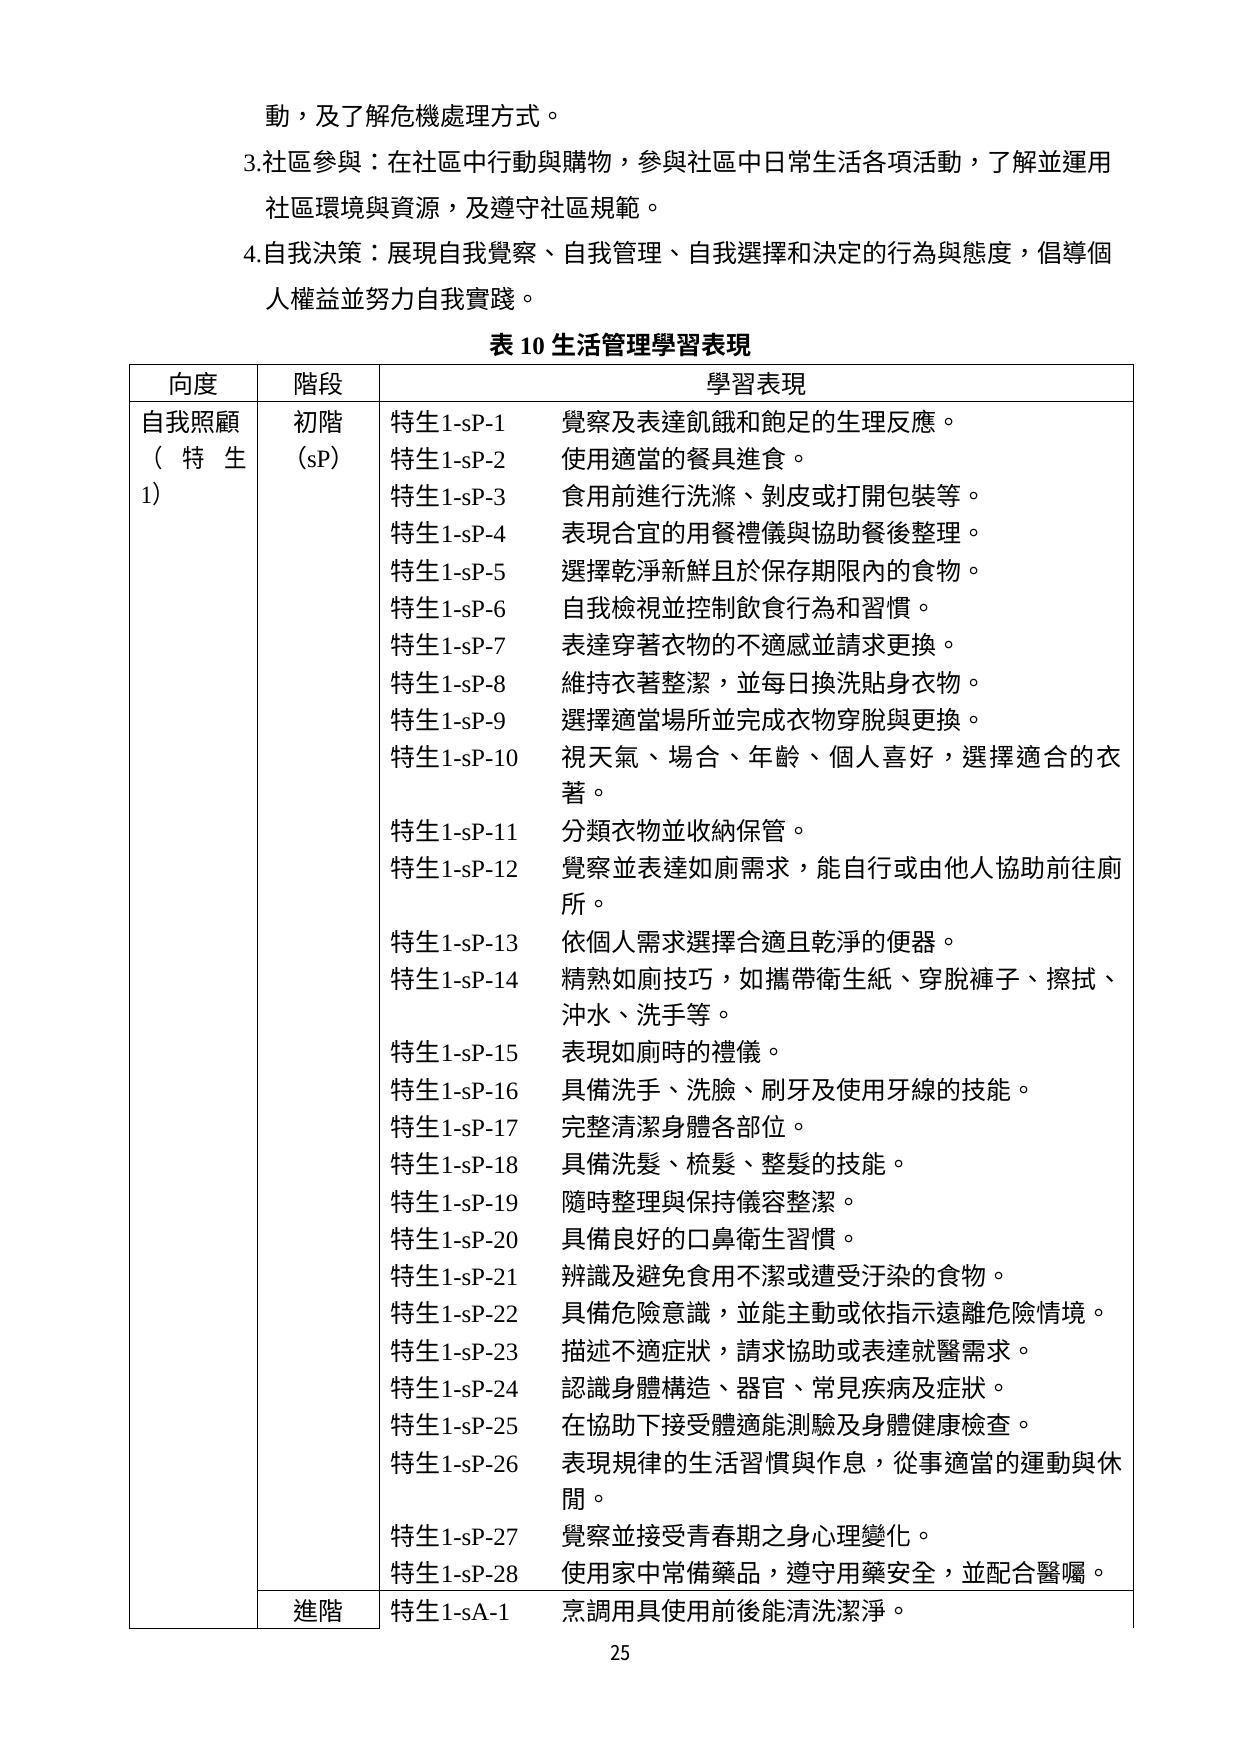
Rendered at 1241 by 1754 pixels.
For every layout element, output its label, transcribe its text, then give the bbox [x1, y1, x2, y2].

table_cell 特生1-sP-1 [380, 402, 550, 438]
table_cell 特生1-sP-19 [380, 1181, 550, 1218]
table_cell 覺察並表達如廁需求，能自行或由他人協助前往廁所。 [550, 848, 1133, 921]
table_cell 特生1-sP-9 [380, 699, 550, 737]
table_cell 自我照顧 （特生1） [130, 402, 257, 1627]
table_cell 烹調用具使用前後能清洗潔淨。 [550, 1591, 1133, 1627]
table_cell 維持衣著整潔，並每日換洗貼身衣物。 [550, 662, 1133, 699]
table_cell 特生1-sP-2 [380, 438, 550, 476]
table_header 學習表現 [380, 365, 1133, 401]
table_cell 具備危險意識，並能主動或依指示遠離危險情境。 [550, 1293, 1133, 1330]
table_cell 認識身體構造、器官、常見疾病及症狀。 [550, 1368, 1133, 1405]
table_cell 特生1-sP-27 [380, 1516, 550, 1553]
text 4.自我決策：展現自我覺察、自我管理、自我選擇和決定的行為與態度，倡導個人權益並努力自我實踐。 [243, 226, 1122, 318]
table_cell 表現規律的生活習慣與作息，從事適當的運動與休閒。 [550, 1442, 1133, 1516]
table_cell 使用家中常備藥品，遵守用藥安全，並配合醫囑。 [550, 1553, 1133, 1590]
table_cell 自我檢視並控制飲食行為和習慣。 [550, 588, 1133, 625]
table_cell 隨時整理與保持儀容整潔。 [550, 1181, 1133, 1218]
table_cell 食用前進行洗滌、剝皮或打開包裝等。 [550, 476, 1133, 513]
table_header 向度 [130, 365, 257, 401]
table_cell 特生1-sP-22 [380, 1293, 550, 1330]
table_cell 辨識及避免食用不潔或遭受汙染的食物。 [550, 1256, 1133, 1293]
table_cell 特生1-sP-20 [380, 1218, 550, 1256]
table_cell 特生1-sP-28 [380, 1553, 550, 1590]
table_cell 表現合宜的用餐禮儀與協助餐後整理。 [550, 513, 1133, 550]
subtitle 表10 生活管理學習表現 [118, 318, 1122, 364]
table_cell 描述不適症狀，請求協助或表達就醫需求。 [550, 1330, 1133, 1367]
table_cell 特生1-sP-24 [380, 1368, 550, 1405]
table_cell 分類衣物並收納保管。 [550, 810, 1133, 847]
table_cell 特生1-sP-21 [380, 1256, 550, 1293]
table_cell 覺察及表達飢餓和飽足的生理反應。 [550, 402, 1133, 438]
table_cell 特生1-sP-3 [380, 476, 550, 513]
table_cell 完整清潔身體各部位。 [550, 1106, 1133, 1144]
table_cell 特生1-sP-8 [380, 662, 550, 699]
table_cell 表現如廁時的禮儀。 [550, 1032, 1133, 1069]
table_cell 表達穿著衣物的不適感並請求更換。 [550, 625, 1133, 662]
table_header 階段 [258, 365, 379, 401]
table_cell 初階（sP） [258, 402, 379, 1590]
table_cell 特生1-sP-7 [380, 625, 550, 662]
table_cell 在協助下接受體適能測驗及身體健康檢查。 [550, 1405, 1133, 1442]
table_cell 特生1-sP-10 [380, 737, 550, 810]
table_cell 特生1-sP-25 [380, 1405, 550, 1442]
table_cell 具備洗髮、梳髮、整髮的技能。 [550, 1144, 1133, 1181]
table_cell 特生1-sA-1 [380, 1591, 550, 1627]
table_cell 特生1-sP-17 [380, 1106, 550, 1144]
table_cell 特生1-sP-14 [380, 958, 550, 1032]
table_cell 具備良好的口鼻衛生習慣。 [550, 1218, 1133, 1256]
table_cell 具備洗手、洗臉、刷牙及使用牙線的技能。 [550, 1069, 1133, 1106]
text 3.社區參與：在社區中行動與購物，參與社區中日常生活各項活動，了解並運用社區環境與資源，及遵守社區規範。 [243, 134, 1122, 226]
table_cell 特生1-sP-4 [380, 513, 550, 550]
table_cell 視天氣、場合、年齡、個人喜好，選擇適合的衣著。 [550, 737, 1133, 810]
table_cell 選擇適當場所並完成衣物穿脫與更換。 [550, 699, 1133, 737]
table_cell 特生1-sP-11 [380, 810, 550, 847]
table_cell 特生1-sP-5 [380, 550, 550, 587]
table_cell 特生1-sP-13 [380, 921, 550, 958]
text 動，及了解危機處理方式。 [243, 89, 1122, 134]
table_cell 精熟如廁技巧，如攜帶衛生紙、穿脫褲子、擦拭、沖水、洗手等。 [550, 958, 1133, 1032]
table_cell 特生1-sP-26 [380, 1442, 550, 1516]
table_cell 特生1-sP-16 [380, 1069, 550, 1106]
table_cell 選擇乾淨新鮮且於保存期限內的食物。 [550, 550, 1133, 587]
table_cell 特生1-sP-12 [380, 848, 550, 921]
table_cell 特生1-sP-23 [380, 1330, 550, 1367]
table_cell 進階 [258, 1591, 379, 1627]
table_cell 特生1-sP-6 [380, 588, 550, 625]
table_cell 特生1-sP-18 [380, 1144, 550, 1181]
table_cell 特生1-sP-15 [380, 1032, 550, 1069]
table_cell 使用適當的餐具進食。 [550, 438, 1133, 476]
table_cell 覺察並接受青春期之身心理變化。 [550, 1516, 1133, 1553]
table_cell 依個人需求選擇合適且乾淨的便器。 [550, 921, 1133, 958]
